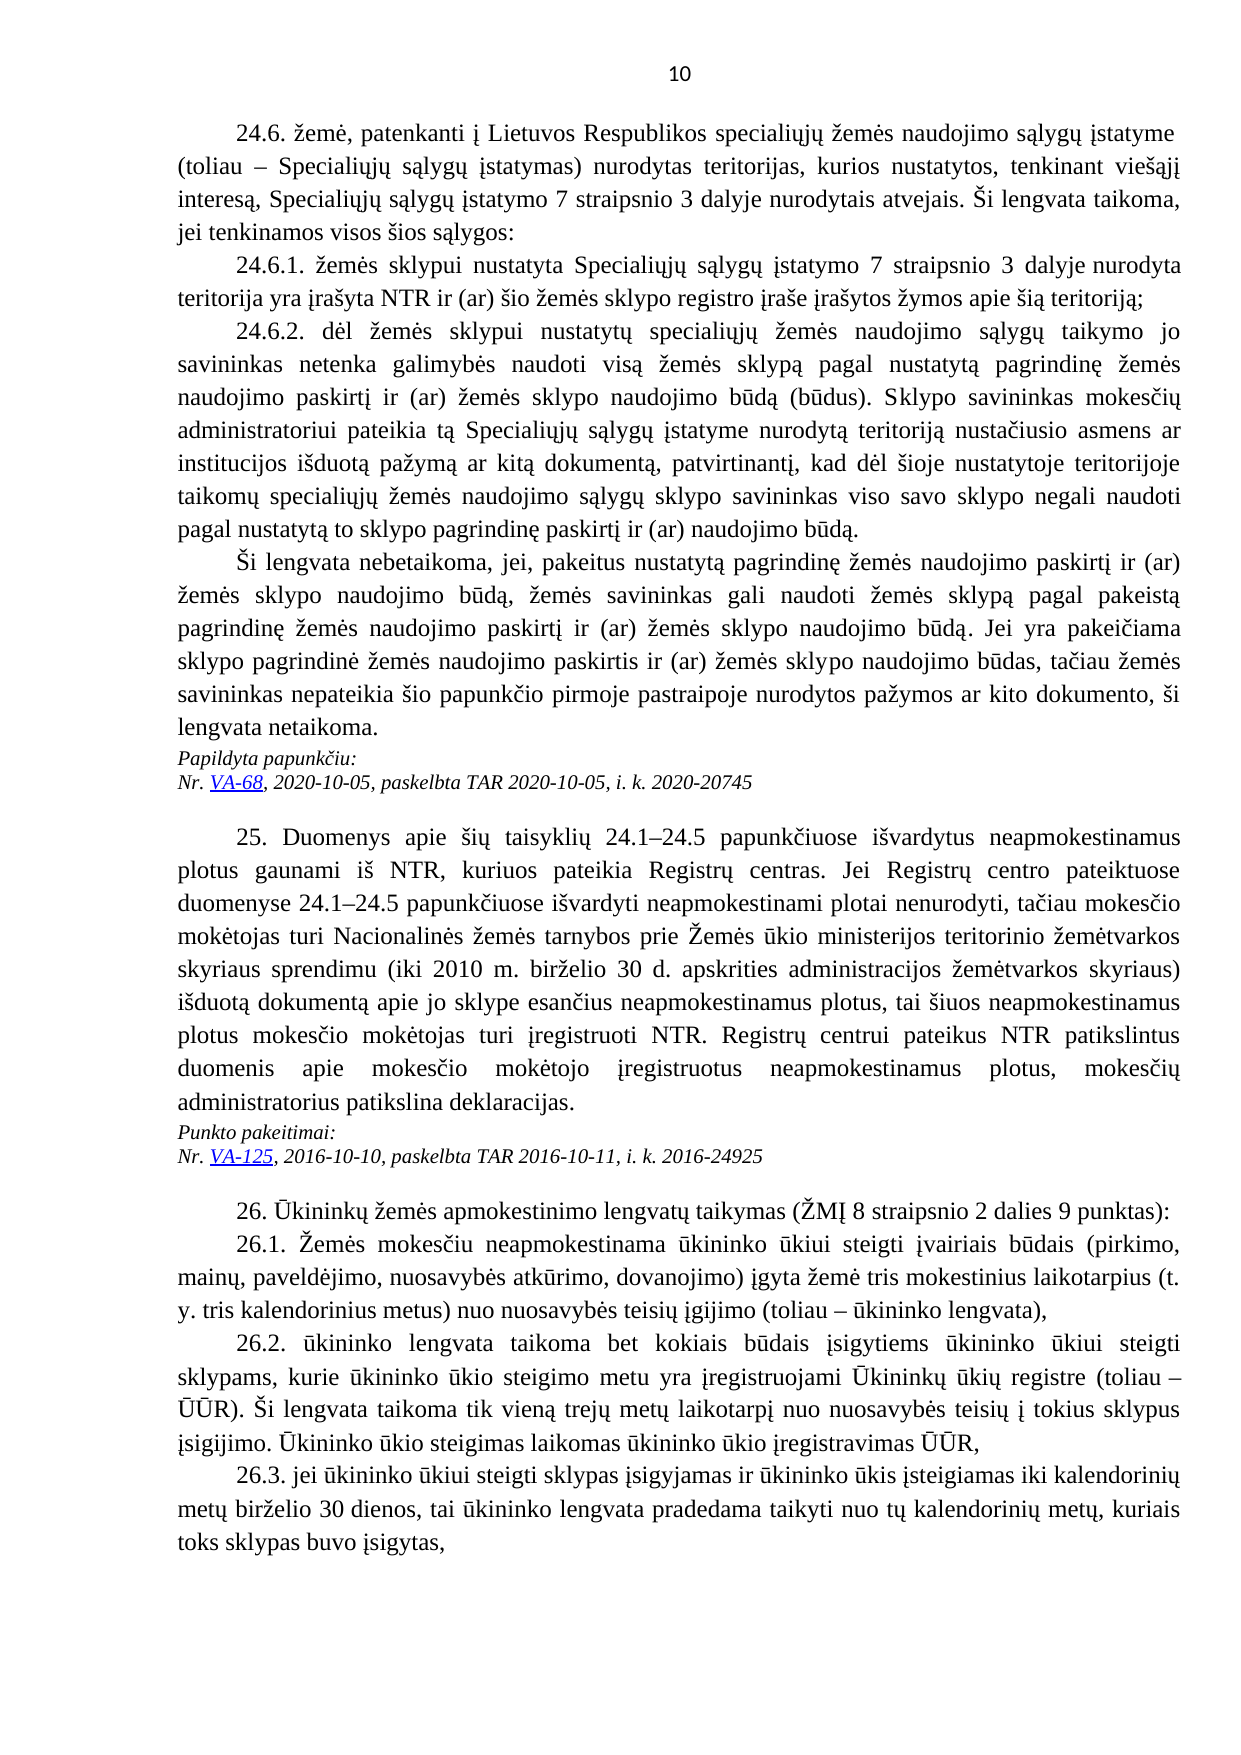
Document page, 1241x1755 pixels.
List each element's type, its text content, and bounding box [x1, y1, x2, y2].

text 26.1. Žemės mokesčiu neapmokestinama ūkininko ūkiui steigti įvairiais būdais (pirkimo, mainų, paveldėjimo, nuosavybės atkūrimo, dovanojimo) įgyta žemė tris mokestinius laikotarpius (t. y. tris kalendorinius metus) nuo nuosavybės teisių įgijimo (toliau – ūkininko lengvata), [177, 1229, 1181, 1324]
text 26.3. jei ūkininko ūkiui steigti sklypas įsigyjamas ir ūkininko ūkis įsteigiamas iki kalendorinių metų birželio 30 dienos, tai ūkininko lengvata pradedama taikyti nuo tų kalendorinių metų, kuriais toks sklypas buvo įsigytas, [177, 1461, 1181, 1555]
text Papildyta papunkčiu: [177, 746, 1181, 769]
text Nr. VA-68, 2020-10-05, paskelbta TAR 2020-10-05, i. k. 2020-20745 [177, 769, 1181, 794]
text Ši lengvata nebetaikoma, jei, pakeitus nustatytą pagrindinę žemės naudojimo paskirtį ir (ar) žemės sklypo naudojimo būdą, žemės savininkas gali naudoti žemės sklypą pagal pakeistą pagrindinę žemės naudojimo paskirtį ir (ar) žemės sklypo naudojimo būdą. Jei yra pakeičiama sklypo pagrindinė žemės naudojimo paskirtis ir (ar) žemės sklypo naudojimo būdas, tačiau žemės savininkas nepateikia šio papunkčio pirmoje pastraipoje nurodytos pažymos ar kito dokumento, ši lengvata netaikoma. [177, 547, 1181, 741]
text 24.6.1. žemės sklypui nustatyta Specialiųjų sąlygų įstatymo 7 straipsnio 3 dalyje nurodyta teritorija yra įrašyta NTR ir (ar) šio žemės sklypo registro įraše įrašytos žymos apie šią teritoriją; [177, 250, 1181, 312]
text 25. Duomenys apie šių taisyklių 24.1–24.5 papunkčiuose išvardytus neapmokestinamus plotus gaunami iš NTR, kuriuos pateikia Registrų centras. Jei Registrų centro pateiktuose duomenyse 24.1–24.5 papunkčiuose išvardyti neapmokestinami plotai nenurodyti, tačiau mokesčio mokėtojas turi Nacionalinės žemės tarnybos prie Žemės ūkio ministerijos teritorinio žemėtvarkos skyriaus sprendimu (iki 2010 m. birželio 30 d. apskrities administracijos žemėtvarkos skyriaus) išduotą dokumentą apie jo sklype esančius neapmokestinamus plotus, tai šiuos neapmokestinamus plotus mokesčio mokėtojas turi įregistruoti NTR. Registrų centrui pateikus NTR patikslintus duomenis apie mokesčio mokėtojo įregistruotus neapmokestinamus plotus, mokesčių administratorius patikslina deklaracijas. [177, 822, 1181, 1115]
text 24.6.2. dėl žemės sklypui nustatytų specialiųjų žemės naudojimo sąlygų taikymo jo savininkas netenka galimybės naudoti visą žemės sklypą pagal nustatytą pagrindinę žemės naudojimo paskirtį ir (ar) žemės sklypo naudojimo būdą (būdus). Sklypo savininkas mokesčių administratoriui pateikia tą Specialiųjų sąlygų įstatyme nurodytą teritoriją nustačiusio asmens ar institucijos išduotą pažymą ar kitą dokumentą, patvirtinantį, kad dėl šioje nustatytoje teritorijoje taikomų specialiųjų žemės naudojimo sąlygų sklypo savininkas viso savo sklypo negali naudoti pagal nustatytą to sklypo pagrindinę paskirtį ir (ar) naudojimo būdą. [177, 316, 1181, 543]
text Nr. VA-125, 2016-10-10, paskelbta TAR 2016-10-11, i. k. 2016-24925 [177, 1144, 1181, 1168]
text 26. Ūkininkų žemės apmokestinimo lengvatų taikymas (ŽMĮ 8 straipsnio 2 dalies 9 punktas): [177, 1196, 1181, 1225]
text 24.6. žemė, patenkanti į Lietuvos Respublikos specialiųjų žemės naudojimo sąlygų įstatyme (toliau – Specialiųjų sąlygų įstatymas) nurodytas teritorijas, kurios nustatytos, tenkinant viešąjį interesą, Specialiųjų sąlygų įstatymo 7 straipsnio 3 dalyje nurodytais atvejais. Ši lengvata taikoma, jei tenkinamos visos šios sąlygos: [177, 118, 1181, 246]
text Punkto pakeitimai: [177, 1119, 1181, 1144]
text 26.2. ūkininko lengvata taikoma bet kokiais būdais įsigytiems ūkininko ūkiui steigti sklypams, kurie ūkininko ūkio steigimo metu yra įregistruojami Ūkininkų ūkių registre (toliau – ŪŪR). Ši lengvata taikoma tik vieną trejų metų laikotarpį nuo nuosavybės teisių į tokius sklypus įsigijimo. Ūkininko ūkio steigimas laikomas ūkininko ūkio įregistravimas ŪŪR, [177, 1328, 1181, 1456]
